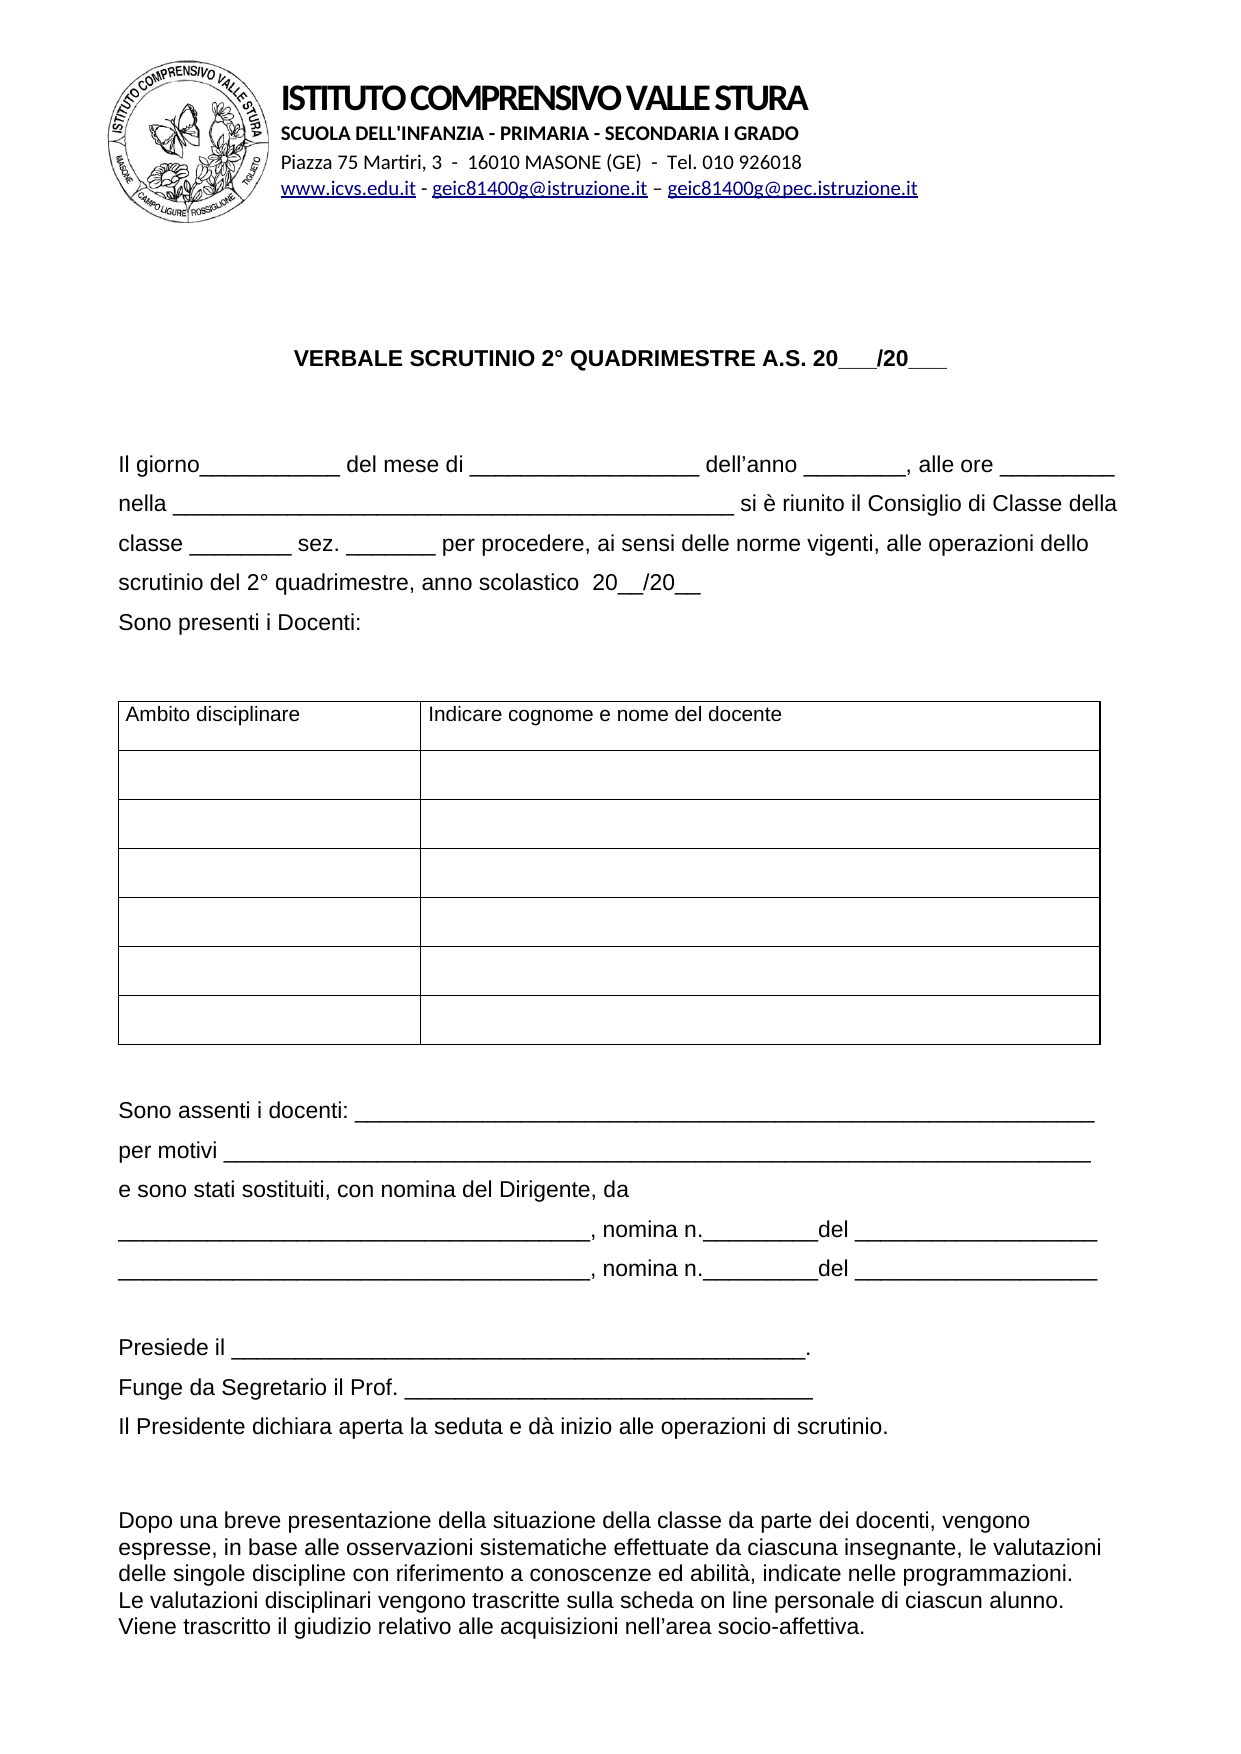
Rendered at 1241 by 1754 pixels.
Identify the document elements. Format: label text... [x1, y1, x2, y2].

table_cell [119, 898, 420, 946]
text Viene trascritto il giudizio relativo alle acquisizioni nell’area socio-affettiva. [118, 1613, 1122, 1639]
text _____________________________________, nomina n._________del ___________________ [118, 1216, 1122, 1242]
text Funge da Segretario il Prof. ________________________________ [118, 1374, 1122, 1400]
table_cell [119, 947, 420, 995]
text Piazza 75 Martiri, 3 - 16010 MASONE (GE) - Tel. 010 926018 [281, 149, 1122, 175]
table_cell [421, 996, 1099, 1044]
text Il Presidente dichiara aperta la seduta e dà inizio alle operazioni di scrutinio. [118, 1413, 1122, 1439]
text Sono assenti i docenti: __________________________________________________________ [118, 1097, 1122, 1124]
text Presiede il _____________________________________________. [118, 1334, 1122, 1361]
text ISTITUTO COMPRENSIVO VALLE STURA [281, 59, 1122, 120]
table_cell [119, 996, 420, 1044]
table_cell [421, 947, 1099, 995]
table_cell [421, 800, 1099, 848]
text Le valutazioni disciplinari vengono trascritte sulla scheda on line personale di ciascun alunno. [118, 1587, 1122, 1613]
table_cell [119, 800, 420, 848]
text www.icvs.edu.it - geic81400g@istruzione.it – geic81400g@pec.istruzione.it [281, 175, 1122, 200]
text Sono presenti i Docenti: [118, 609, 1122, 635]
text per motivi ____________________________________________________________________ [118, 1137, 1122, 1163]
text Dopo una breve presentazione della situazione della classe da parte dei docenti, vengono espresse, in base alle osservazioni sistematiche effettuate da ciascuna insegnante, le valutazioni delle singole discipline con riferimento a conoscenze ed abilità, indicate nelle programmazioni. [118, 1507, 1122, 1587]
text VERBALE SCRUTINIO 2° QUADRIMESTRE A.S. 20___/20___ [118, 345, 1122, 372]
table_header Indicare cognome e nome del docente [421, 702, 1099, 750]
table_cell [421, 849, 1099, 897]
text e sono stati sostituiti, con nomina del Dirigente, da [118, 1176, 1122, 1203]
table_header Ambito disciplinare [119, 702, 420, 750]
text Il giorno___________ del mese di __________________ dell’anno ________, alle ore _________ nella ____________________________________________ si è riunito il Consiglio di Classe della classe ________ sez. _______ per procedere, ai sensi delle norme vigenti, alle operazioni dello scrutinio del 2° quadrimestre, anno scolastico 20__/20__ [118, 451, 1122, 596]
table_cell [421, 751, 1099, 799]
text SCUOLA DELL'INFANZIA - PRIMARIA - SECONDARIA I GRADO [281, 120, 1122, 146]
text _____________________________________, nomina n._________del ___________________ [118, 1255, 1122, 1282]
table_cell [119, 751, 420, 799]
table_cell [119, 849, 420, 897]
table_cell [421, 898, 1099, 946]
